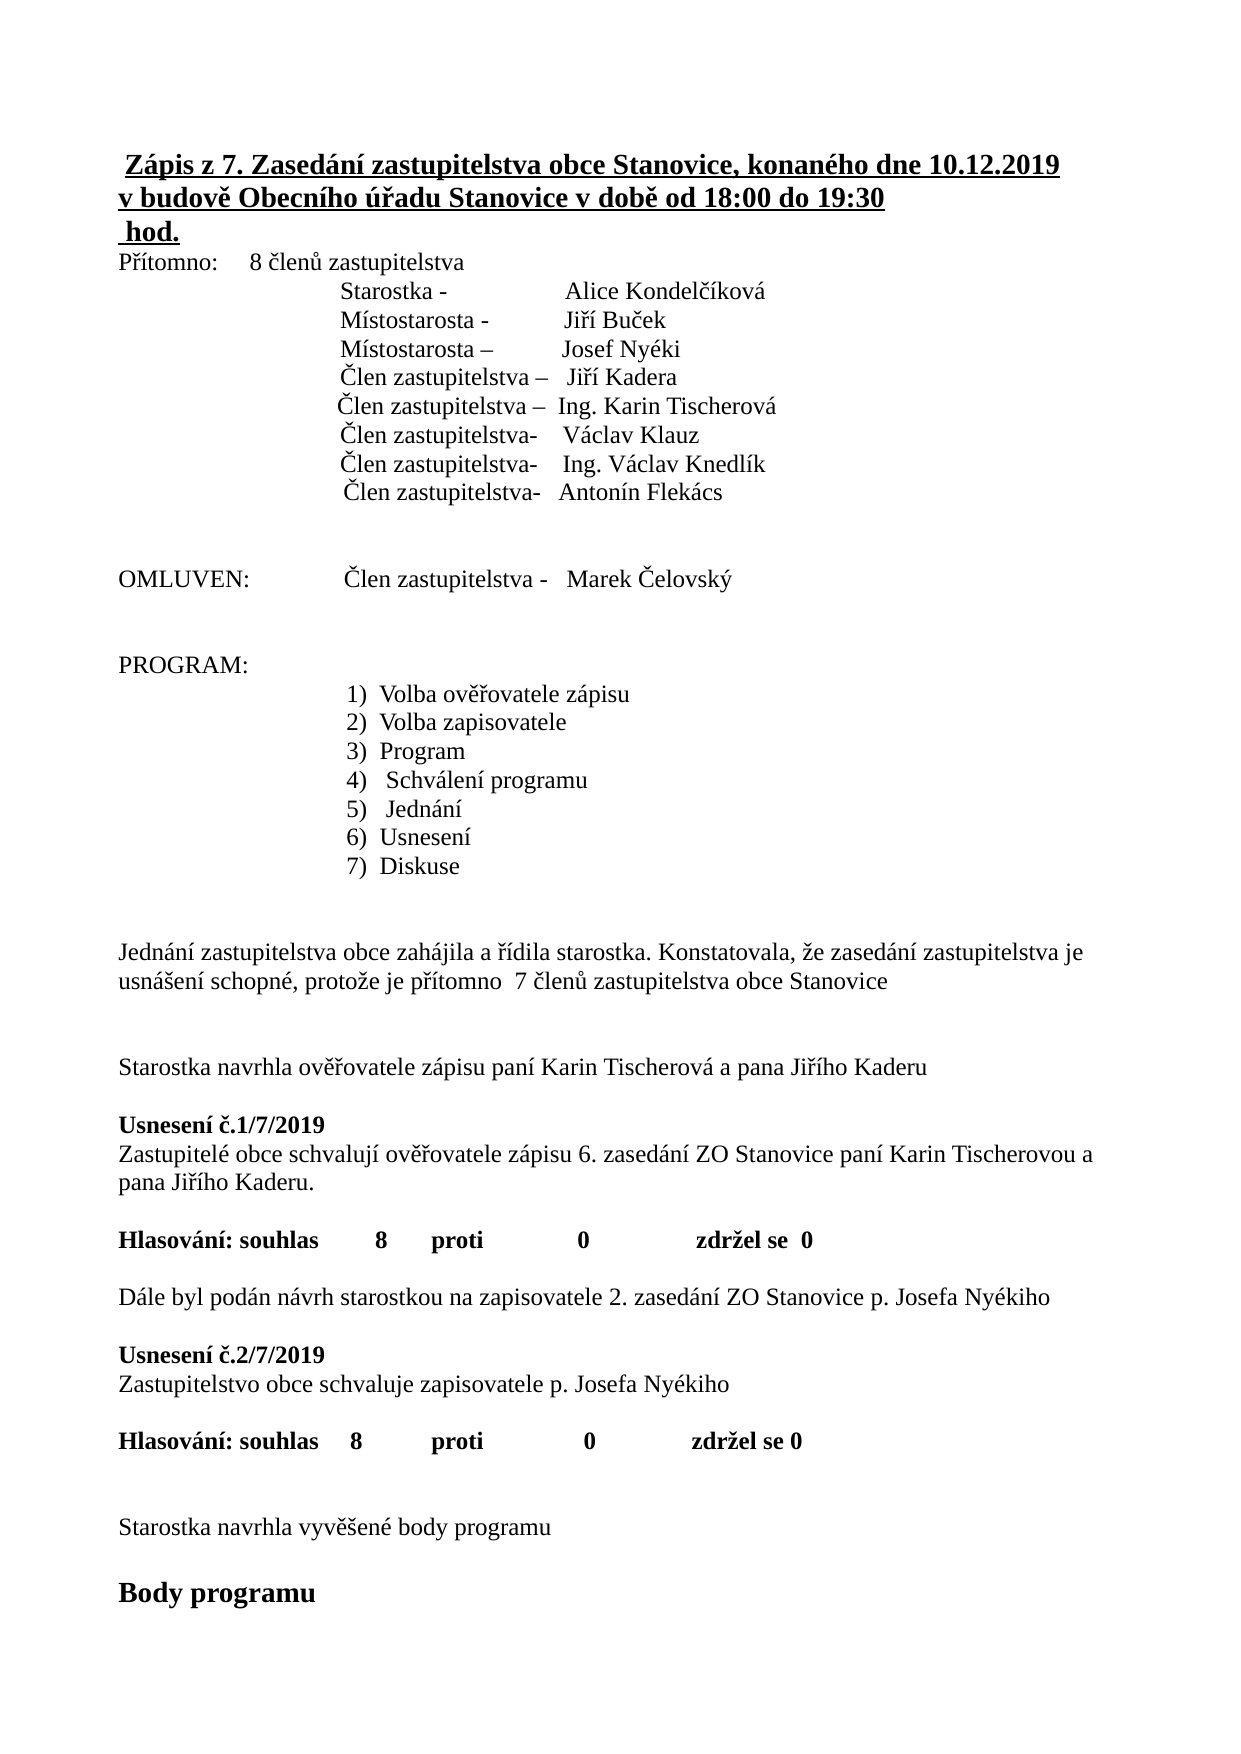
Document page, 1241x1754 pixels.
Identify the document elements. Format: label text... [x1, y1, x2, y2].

text Zastupitelé obce schvalují ověřovatele zápisu 6. zasedání ZO Stanovice paní Karin Tischerovou a pana Jiřího Kaderu. [118, 1139, 1122, 1196]
text Zastupitelstvo obce schvaluje zapisovatele p. Josefa Nyékiho [118, 1369, 1122, 1397]
text 1) Volba ověřovatele zápisu [118, 679, 1122, 707]
text Člen zastupitelstva – Jiří Kadera [118, 362, 1122, 391]
text 3) Program [118, 736, 1122, 765]
text Člen zastupitelstva – Ing. Karin Tischerová [118, 391, 1122, 420]
text Jednání zastupitelstva obce zahájila a řídila starostka. Konstatovala, že zasedání zastupitelstva je usnášení schopné, protože je přítomno 7 členů zastupitelstva obce Stanovice [118, 937, 1122, 995]
text OMLUVEN: Člen zastupitelstva - Marek Čelovský [118, 564, 1122, 592]
text Usnesení č.1/7/2019 [118, 1110, 1122, 1139]
text 6) Usnesení [118, 822, 1122, 851]
text Člen zastupitelstva- Antonín Flekács [118, 477, 1122, 506]
text Místostarosta – Josef Nyéki [118, 334, 1122, 362]
text 5) Jednání [118, 794, 1122, 822]
text 4) Schválení programu [118, 765, 1122, 794]
text Dále byl podán návrh starostkou na zapisovatele 2. zasedání ZO Stanovice p. Josefa Nyékiho [118, 1282, 1122, 1311]
text Starostka - Alice Kondelčíková [118, 276, 1122, 305]
text Přítomno: 8 členů zastupitelstva [118, 247, 1122, 276]
text Starostka navrhla vyvěšené body programu [118, 1512, 1122, 1541]
text Člen zastupitelstva- Václav Klauz [118, 420, 1122, 449]
text hod. [118, 214, 1122, 247]
text v budově Obecního úřadu Stanovice v době od 18:00 do 19:30 [118, 180, 1122, 214]
text Místostarosta - Jiří Buček [118, 305, 1122, 334]
text Člen zastupitelstva- Ing. Václav Knedlík [266, 449, 1122, 477]
text Starostka navrhla ověřovatele zápisu paní Karin Tischerová a pana Jiřího Kaderu [118, 1052, 1122, 1081]
text PROGRAM: [118, 650, 1122, 679]
text Hlasování: souhlas 8 proti 0 zdržel se 0 [118, 1426, 1122, 1455]
text 7) Diskuse [118, 851, 1122, 880]
text 2) Volba zapisovatele [118, 707, 1122, 736]
text Body programu [118, 1575, 1122, 1608]
text Zápis z 7. Zasedání zastupitelstva obce Stanovice, konaného dne 10.12.2019 [118, 147, 1122, 180]
text Hlasování: souhlas 8 proti 0 zdržel se 0 [118, 1225, 1122, 1254]
text Usnesení č.2/7/2019 [118, 1340, 1122, 1369]
